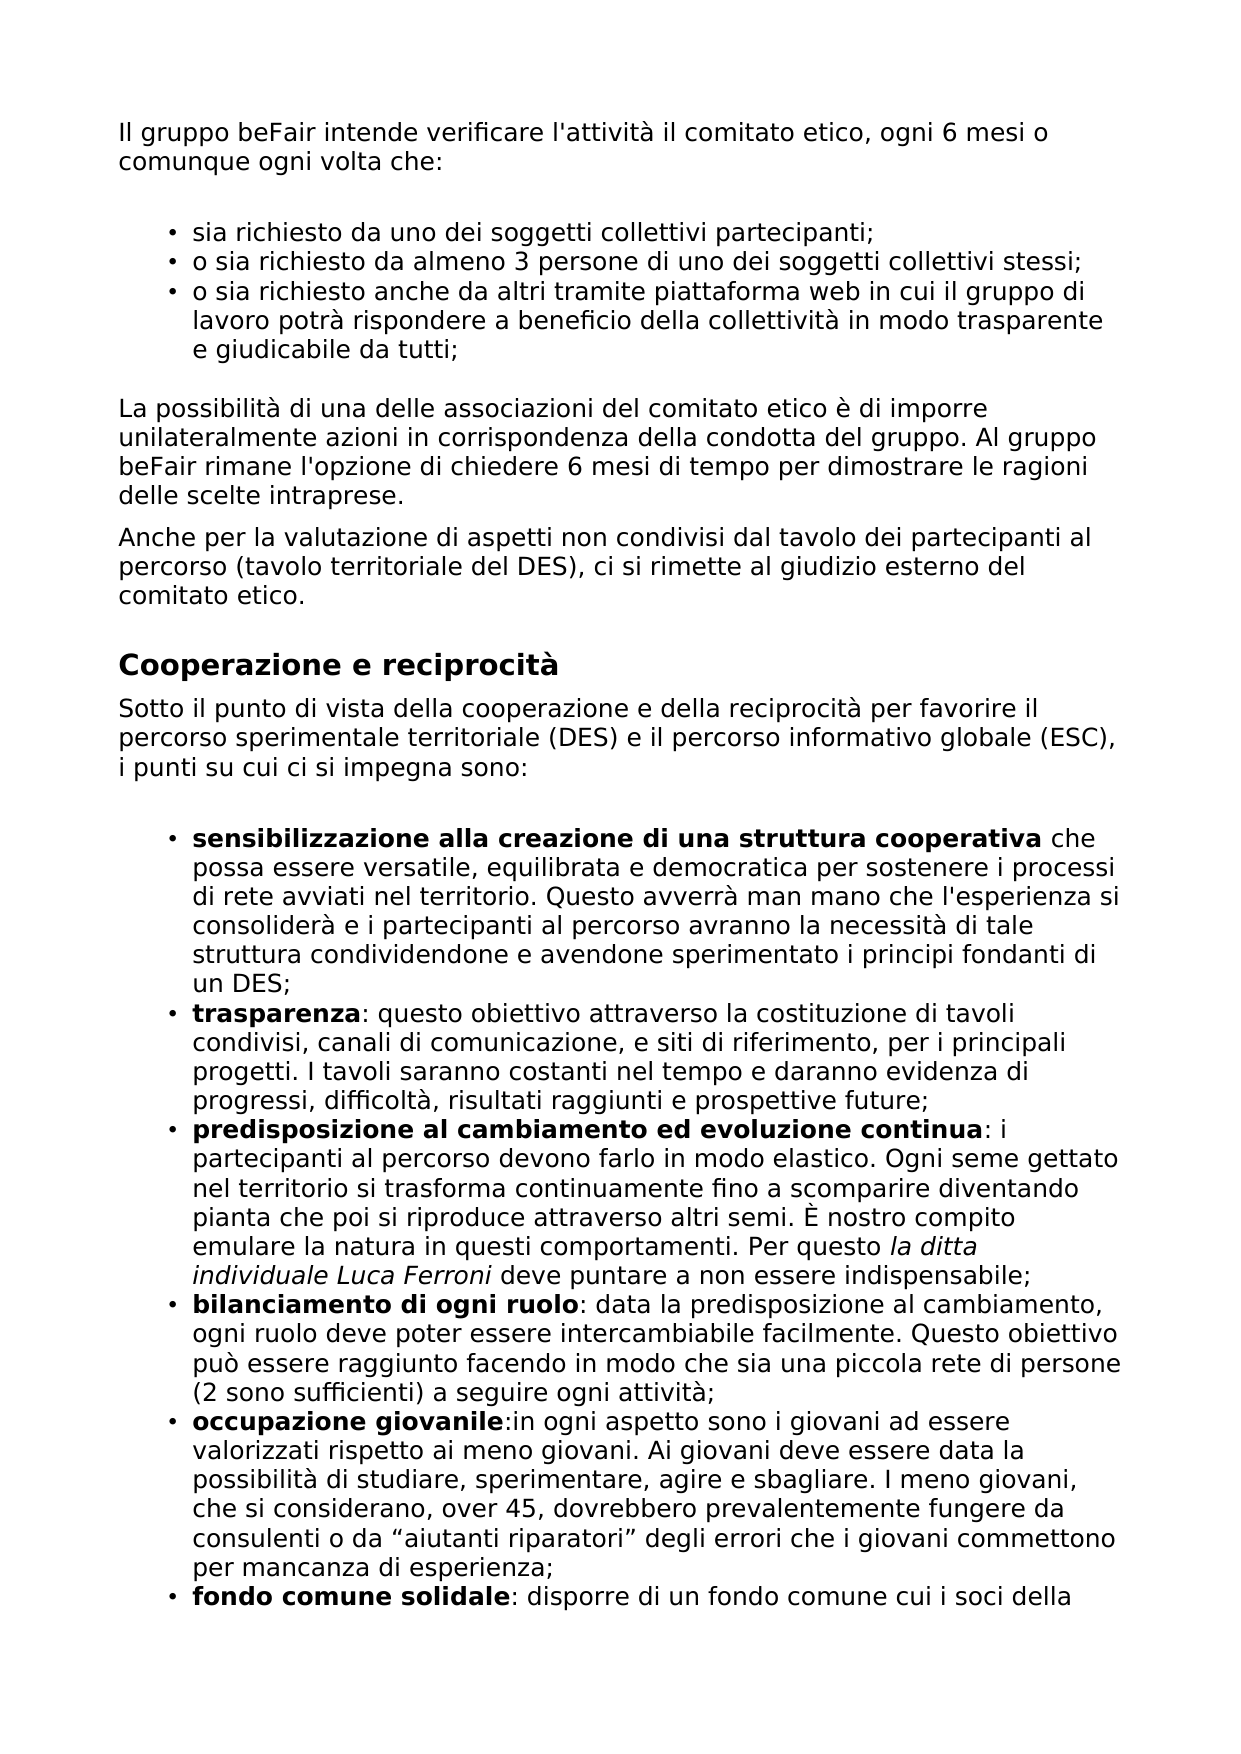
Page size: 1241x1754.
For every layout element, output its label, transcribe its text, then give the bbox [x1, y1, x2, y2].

list predisposizione al cambiamento ed evoluzione continua: i partecipanti al percorso devono farlo in modo elastico. Ogni seme gettato nel territorio si trasforma continuamente fino a scomparire diventando pianta che poi si riproduce attraverso altri semi. È nostro compito emulare la natura in questi comportamenti. Per questo la ditta individuale Luca Ferroni deve puntare a non essere indispensabile; [177, 1116, 1122, 1291]
list sensibilizzazione alla creazione di una struttura cooperativa che possa essere versatile, equilibrata e democratica per sostenere i processi di rete avviati nel territorio. Questo avverrà man mano che l'esperienza si consoliderà e i partecipanti al percorso avranno la necessità di tale struttura condividendone e avendone sperimentato i principi fondanti di un DES; [177, 824, 1122, 999]
list fondo comune solidale: disporre di un fondo comune cui i soci della [177, 1582, 1122, 1611]
text Il gruppo beFair intende verificare l'attività il comitato etico, ogni 6 mesi o comunque ogni volta che: [118, 118, 1122, 176]
list bilanciamento di ogni ruolo: data la predisposizione al cambiamento, ogni ruolo deve poter essere intercambiabile facilmente. Questo obiettivo può essere raggiunto facendo in modo che sia una piccola rete di persone (2 sono sufficienti) a seguire ogni attività; [177, 1291, 1122, 1407]
subtitle Cooperazione e reciprocità [118, 648, 1122, 682]
text Anche per la valutazione di aspetti non condivisi dal tavolo dei partecipanti al percorso (tavolo territoriale del DES), ci si rimette al giudizio esterno del comitato etico. [118, 523, 1122, 610]
list sia richiesto da uno dei soggetti collettivi partecipanti; [177, 218, 1122, 248]
text Sotto il punto di vista della cooperazione e della reciprocità per favorire il percorso sperimentale territoriale (DES) e il percorso informativo globale (ESC), i punti su cui ci si impegna sono: [118, 694, 1122, 782]
list o sia richiesto da almeno 3 persone di uno dei soggetti collettivi stessi; [177, 248, 1122, 277]
list o sia richiesto anche da altri tramite piattaforma web in cui il gruppo di lavoro potrà rispondere a beneficio della collettività in modo trasparente e giudicabile da tutti; [177, 277, 1122, 364]
list occupazione giovanile:in ogni aspetto sono i giovani ad essere valorizzati rispetto ai meno giovani. Ai giovani deve essere data la possibilità di studiare, sperimentare, agire e sbagliare. I meno giovani, che si considerano, over 45, dovrebbero prevalentemente fungere da consulenti o da “aiutanti riparatori” degli errori che i giovani commettono per mancanza di esperienza; [177, 1407, 1122, 1582]
list trasparenza: questo obiettivo attraverso la costituzione di tavoli condivisi, canali di comunicazione, e siti di riferimento, per i principali progetti. I tavoli saranno costanti nel tempo e daranno evidenza di progressi, difficoltà, risultati raggiunti e prospettive future; [177, 999, 1122, 1116]
text La possibilità di una delle associazioni del comitato etico è di imporre unilateralmente azioni in corrispondenza della condotta del gruppo. Al gruppo beFair rimane l'opzione di chiedere 6 mesi di tempo per dimostrare le ragioni delle scelte intraprese. [118, 394, 1122, 510]
